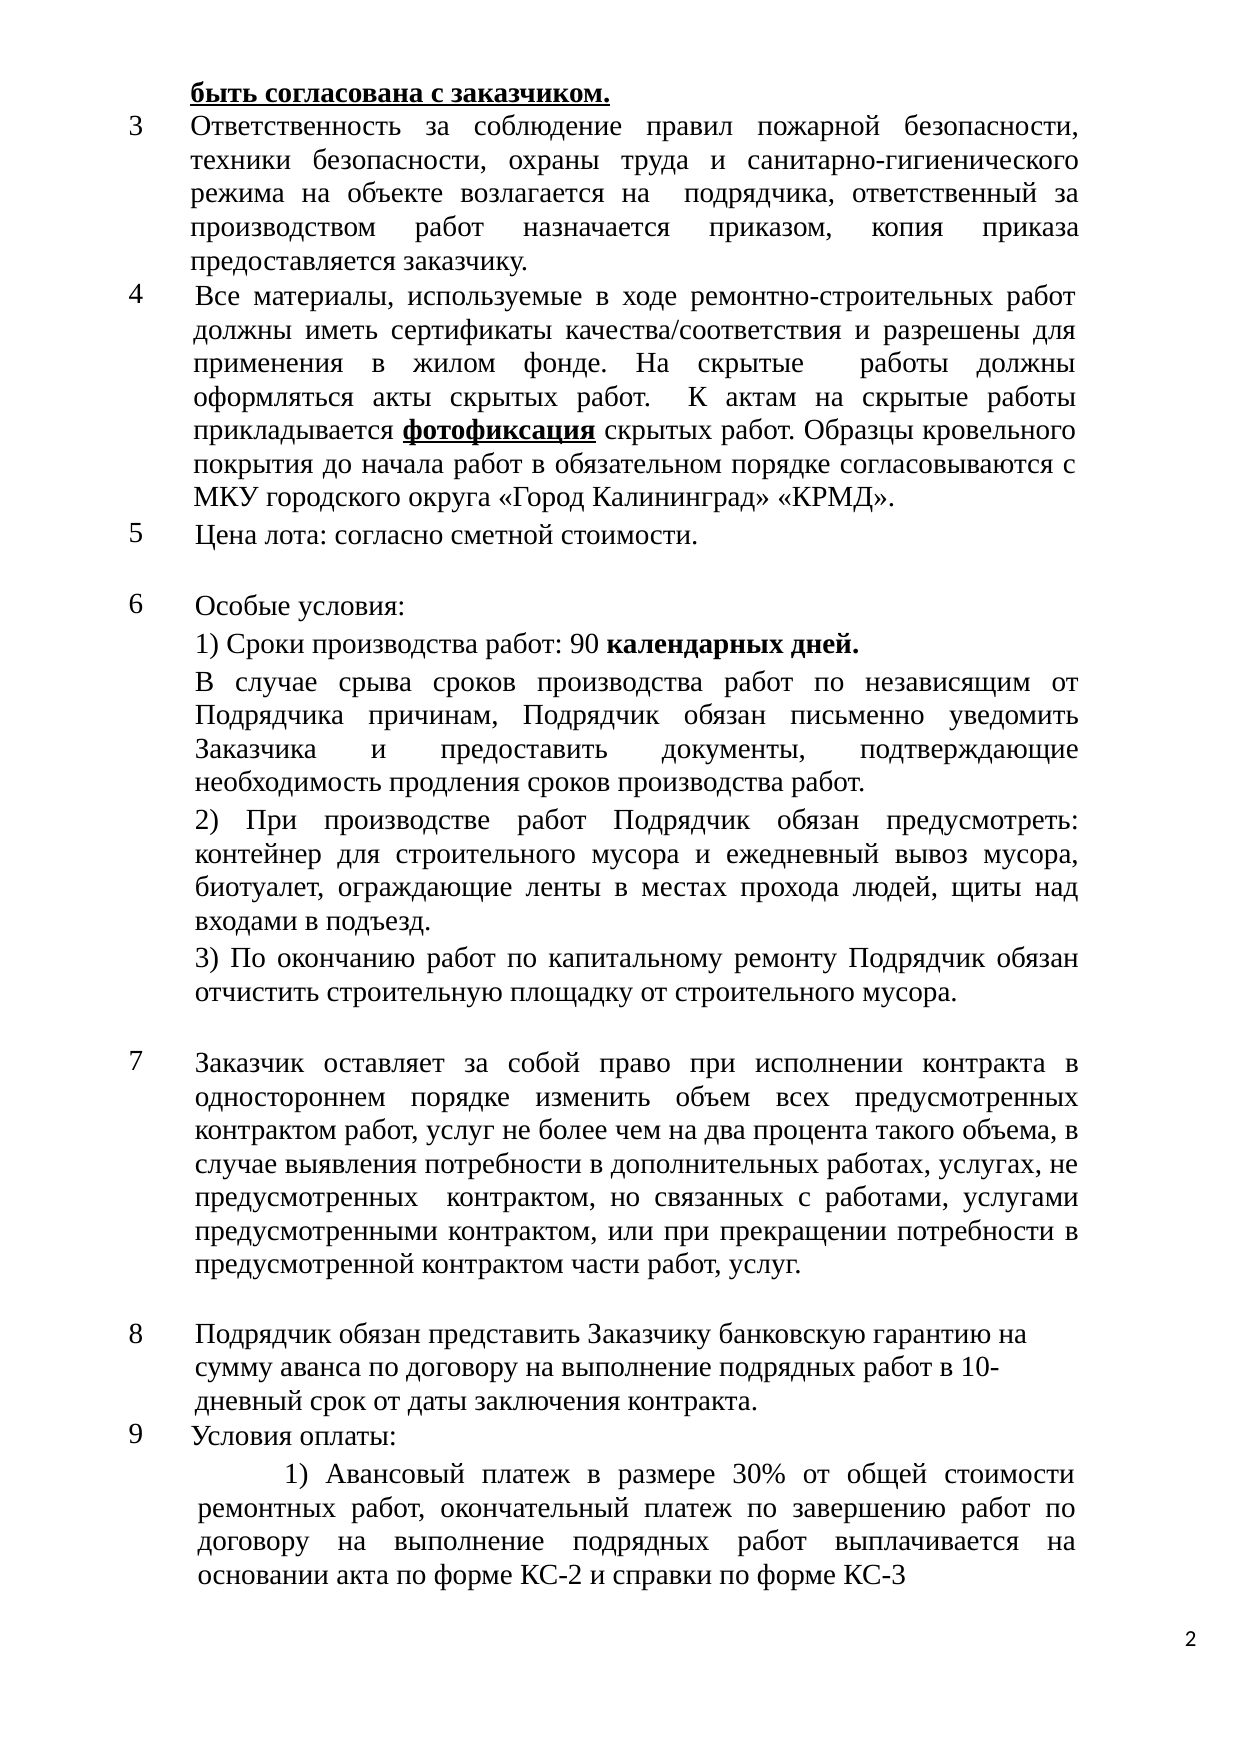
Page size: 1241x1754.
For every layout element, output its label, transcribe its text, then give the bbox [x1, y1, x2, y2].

table_cell [92, 75, 179, 108]
table_cell Заказчик оставляет за собой право при исполнении контракта в одностороннем порядке изменить объем всех предусмотренных контрактом работ, услуг не более чем на два процента такого объема, в случае выявления потребности в дополнительных работах, услугах, не предусмотренных контрактом, но связанных с работами, услугами предусмотренными контрактом, или при прекращении потребности в предусмотренной контрактом части работ, услуг. [179, 1043, 1091, 1316]
table_cell [179, 553, 1091, 586]
table_cell 7 [92, 1043, 179, 1316]
table_cell Подрядчик обязан представить Заказчику банковскую гарантию на сумму аванса по договору на выполнение подрядных работ в 10- дневный срок от даты заключения контракта. [179, 1316, 1091, 1416]
table_cell 6 [92, 586, 179, 1043]
table_cell [92, 553, 179, 586]
table_cell 3 [92, 109, 179, 276]
table_cell 5 [92, 515, 179, 553]
table_cell Цена лота: согласно сметной стоимости. [179, 515, 1091, 553]
table_cell быть согласована с заказчиком. [179, 75, 1091, 108]
table_cell Ответственность за соблюдение правил пожарной безопасности, техники безопасности, охраны труда и санитарно-гигиенического режима на объекте возлагается на подрядчика, ответственный за производством работ назначается приказом, копия приказа предоставляется заказчику. [179, 109, 1091, 276]
table_cell 4 [92, 276, 179, 515]
table_cell Условия оплаты: 1) Авансовый платеж в размере 30% от общей стоимости ремонтных работ, окончательный платеж по завершению работ по договору на выполнение подрядных работ выплачивается на основании акта по форме КС-2 и справки по форме КС-3 [179, 1416, 1091, 1592]
table_cell 8 [92, 1316, 179, 1416]
table_cell Особые условия: 1) Сроки производства работ: 90 календарных дней. В случае срыва сроков производства работ по независящим от Подрядчика причинам, Подрядчик обязан письменно уведомить Заказчика и предоставить документы, подтверждающие необходимость продления сроков производства работ. 2) При производстве работ Подрядчик обязан предусмотреть: контейнер для строительного мусора и ежедневный вывоз мусора, биотуалет, ограждающие ленты в местах прохода людей, щиты над входами в подъезд. 3) По окончанию работ по капитальному ремонту Подрядчик обязан отчистить строительную площадку от строительного мусора. [179, 586, 1091, 1043]
table_cell 9 [92, 1416, 179, 1592]
table_cell Все материалы, используемые в ходе ремонтно-строительных работ должны иметь сертификаты качества/соответствия и разрешены для применения в жилом фонде. На скрытые работы должны оформляться акты скрытых работ. К актам на скрытые работы прикладывается фотофиксация скрытых работ. Образцы кровельного покрытия до начала работ в обязательном порядке согласовываются с МКУ городского округа «Город Калининград» «КРМД». [179, 276, 1091, 515]
